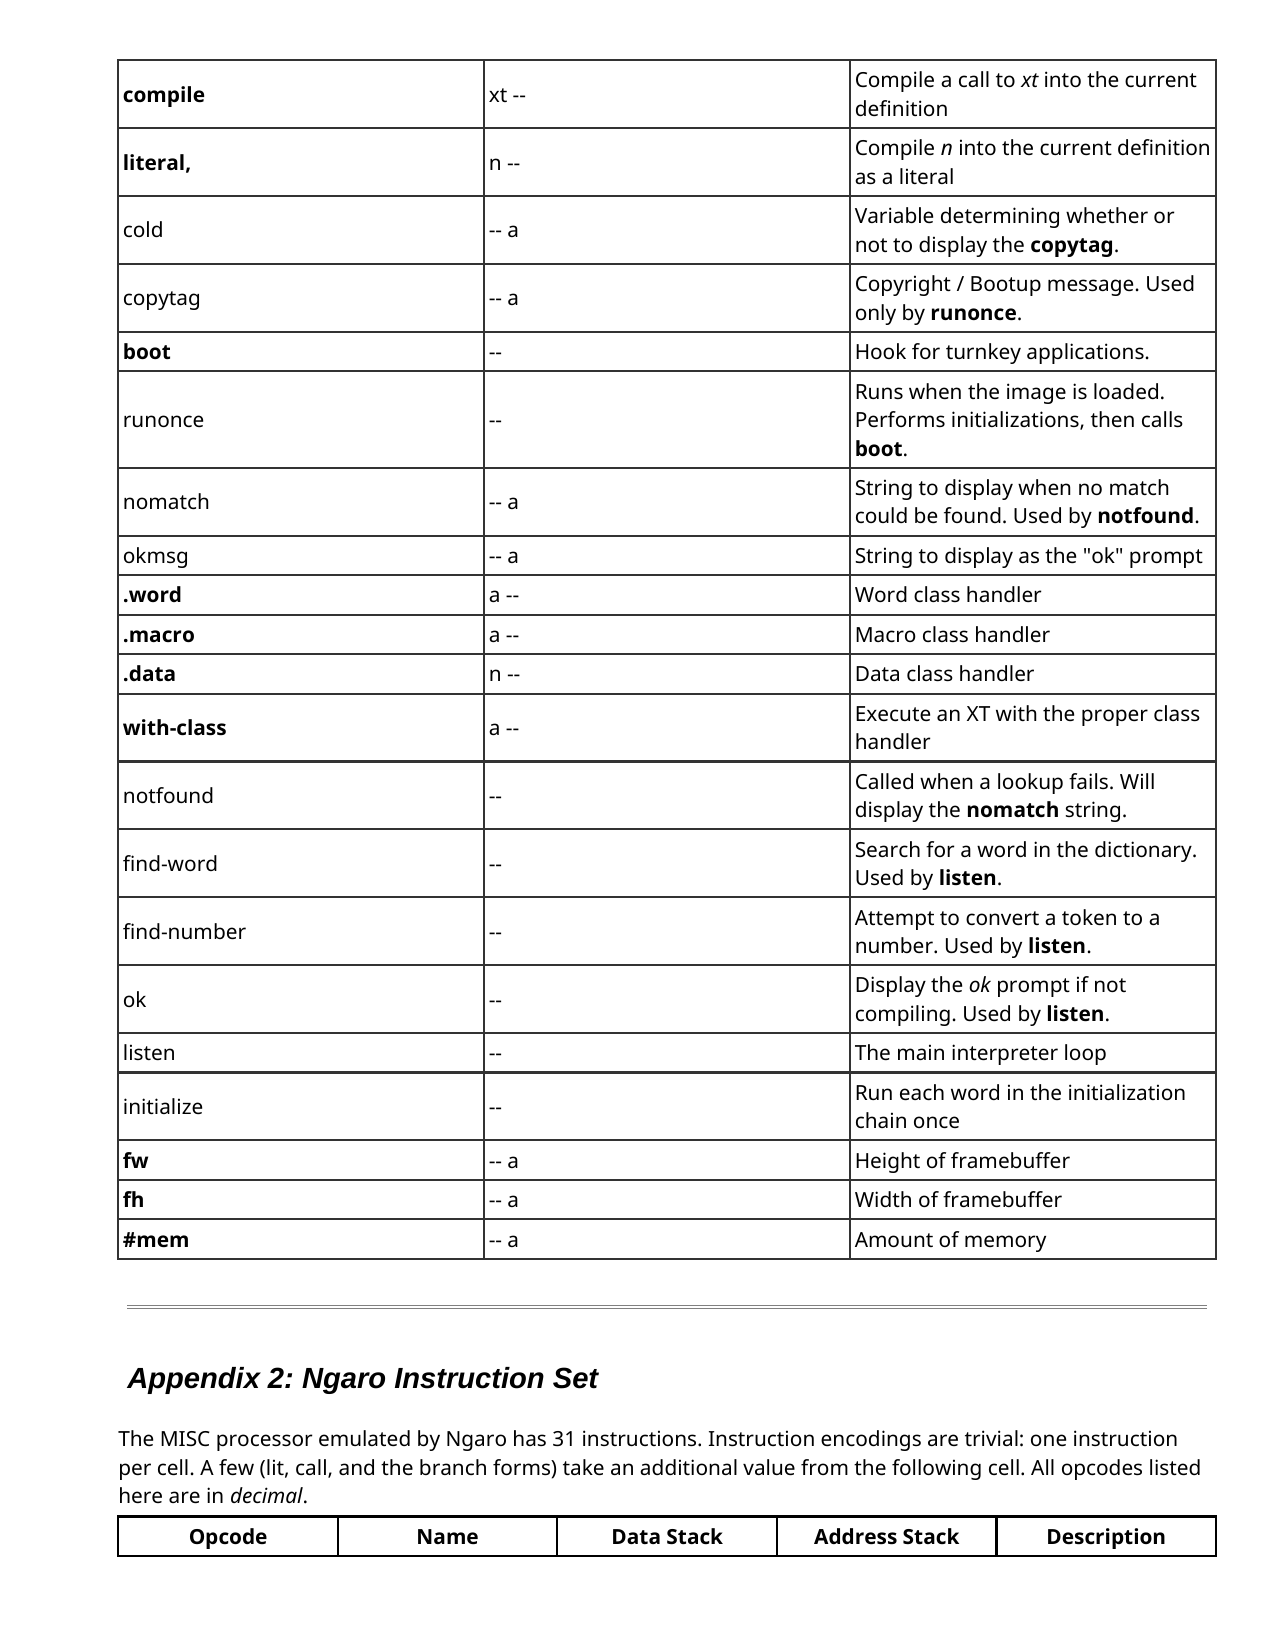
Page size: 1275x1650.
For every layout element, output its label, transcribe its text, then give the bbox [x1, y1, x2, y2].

table_cell -- [485, 763, 849, 828]
table_cell Width of framebuffer [851, 1181, 1215, 1218]
table_cell .macro [119, 616, 483, 653]
table_cell -- [485, 898, 849, 964]
table_cell Search for a word in the dictionary. Used by listen. [851, 830, 1215, 896]
table_cell initialize [119, 1074, 483, 1139]
table_cell a -- [485, 576, 849, 613]
table_cell -- a [485, 197, 849, 263]
table_cell -- [485, 372, 849, 467]
table_cell n -- [485, 655, 849, 692]
table_cell Called when a lookup fails. Will display the nomatch string. [851, 763, 1215, 828]
table_cell .word [119, 576, 483, 613]
table_cell Runs when the image is loaded. Performs initializations, then calls boot. [851, 372, 1215, 467]
table_cell notfound [119, 763, 483, 828]
table_cell Amount of memory [851, 1220, 1215, 1258]
table_cell -- [485, 1034, 849, 1071]
table_cell compile [119, 61, 483, 127]
table_cell ok [119, 966, 483, 1032]
table_header Data Stack [558, 1518, 776, 1555]
table_cell -- [485, 333, 849, 370]
table_cell fh [119, 1181, 483, 1218]
table_cell find-number [119, 898, 483, 964]
table_cell Execute an XT with the proper class handler [851, 695, 1215, 760]
table_cell Data class handler [851, 655, 1215, 692]
table_cell listen [119, 1034, 483, 1071]
table_header Name [339, 1518, 556, 1555]
table_cell boot [119, 333, 483, 370]
table_cell Attempt to convert a token to a number. Used by listen. [851, 898, 1215, 964]
table_header Description [998, 1518, 1215, 1555]
table_cell okmsg [119, 537, 483, 574]
table_cell n -- [485, 129, 849, 195]
table_cell -- a [485, 265, 849, 331]
table_cell nomatch [119, 469, 483, 534]
table_header Address Stack [778, 1518, 995, 1555]
table_cell -- [485, 1074, 849, 1139]
table_cell Hook for turnkey applications. [851, 333, 1215, 370]
table_cell String to display when no match could be found. Used by notfound. [851, 469, 1215, 534]
table_cell .data [119, 655, 483, 692]
table_cell -- a [485, 1181, 849, 1218]
table_cell find-word [119, 830, 483, 896]
table_cell cold [119, 197, 483, 263]
table_cell Word class handler [851, 576, 1215, 613]
table_cell Height of framebuffer [851, 1141, 1215, 1179]
table_cell copytag [119, 265, 483, 331]
table_cell literal, [119, 129, 483, 195]
table_cell a -- [485, 616, 849, 653]
table_cell -- a [485, 469, 849, 534]
subtitle Appendix 2: Ngaro Instruction Set [127, 1362, 1207, 1395]
table_cell a -- [485, 695, 849, 760]
table_cell -- a [485, 1141, 849, 1179]
table_cell runonce [119, 372, 483, 467]
table_header Opcode [119, 1518, 337, 1555]
table_cell fw [119, 1141, 483, 1179]
table_cell Compile a call to xt into the current definition [851, 61, 1215, 127]
table_cell #mem [119, 1220, 483, 1258]
table_cell Copyright / Bootup message. Used only by runonce. [851, 265, 1215, 331]
table_cell Compile n into the current definition as a literal [851, 129, 1215, 195]
table_cell Display the ok prompt if not compiling. Used by listen. [851, 966, 1215, 1032]
table_cell with-class [119, 695, 483, 760]
table_cell -- [485, 830, 849, 896]
table_cell Variable determining whether or not to display the copytag. [851, 197, 1215, 263]
table_cell The main interpreter loop [851, 1034, 1215, 1071]
table_cell -- a [485, 537, 849, 574]
text The MISC processor emulated by Ngaro has 31 instructions. Instruction encodings are trivial: one instruction per cell. A few (lit, call, and the branch forms) take an additional value from the following cell. All opcodes listed here are in decimal. [118, 1424, 1216, 1509]
table_cell String to display as the "ok" prompt [851, 537, 1215, 574]
table_cell Run each word in the initialization chain once [851, 1074, 1215, 1139]
table_cell Macro class handler [851, 616, 1215, 653]
table_cell -- a [485, 1220, 849, 1258]
table_cell xt -- [485, 61, 849, 127]
table_cell -- [485, 966, 849, 1032]
